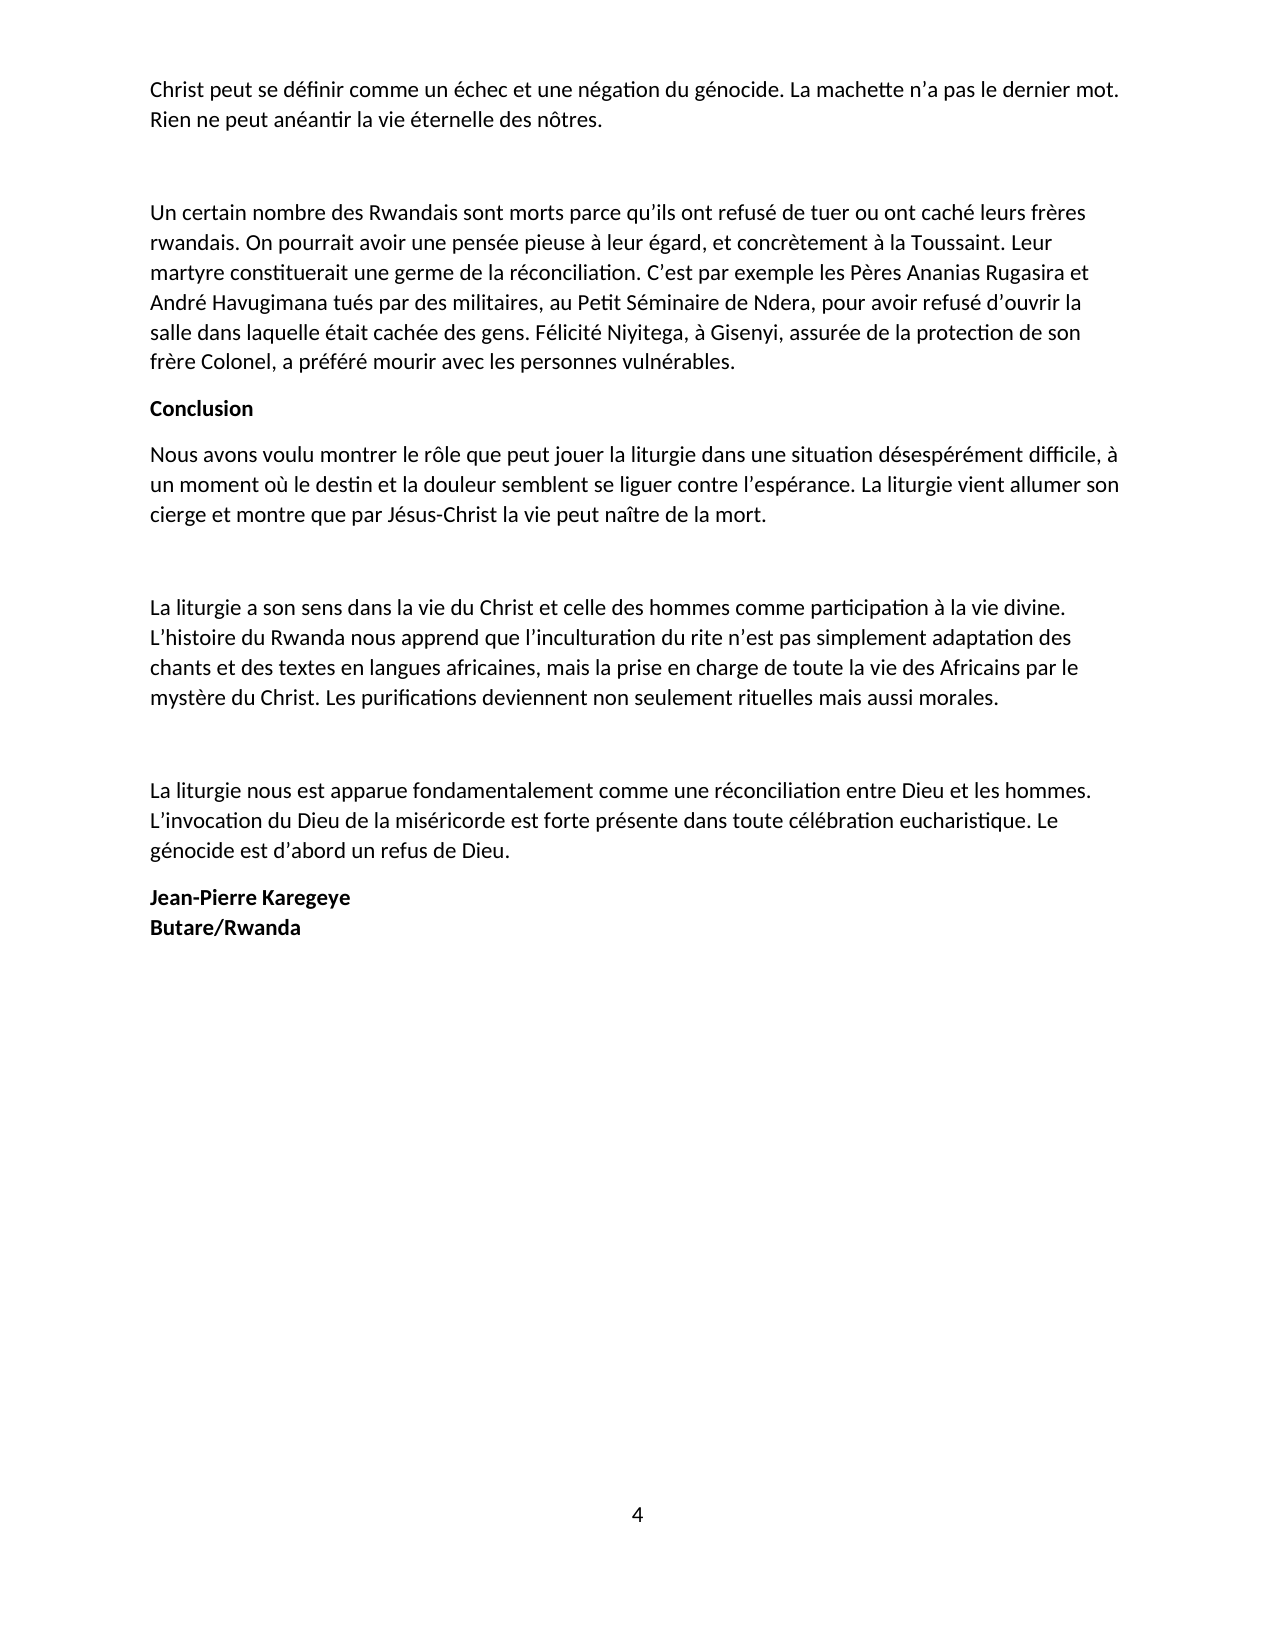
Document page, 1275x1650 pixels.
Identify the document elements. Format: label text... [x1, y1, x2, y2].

text Nous avons voulu montrer le rôle que peut jouer la liturgie dans une situation désespérément difficile, à un moment où le destin et la douleur semblent se liguer contre l’espérance. La liturgie vient allumer son cierge et montre que par Jésus-Christ la vie peut naître de la mort. [150, 441, 1125, 528]
text La liturgie a son sens dans la vie du Christ et celle des hommes comme participation à la vie divine. L’histoire du Rwanda nous apprend que l’inculturation du rite n’est pas simplement adaptation des chants et des textes en langues africaines, mais la prise en charge de toute la vie des Africains par le mystère du Christ. Les purifications deviennent non seulement rituelles mais aussi morales. [150, 593, 1125, 711]
text Conclusion [150, 394, 1125, 422]
text Un certain nombre des Rwandais sont morts parce qu’ils ont refusé de tuer ou ont caché leurs frères rwandais. On pourrait avoir une pensée pieuse à leur égard, et concrètement à la Toussaint. Leur martyre constituerait une germe de la réconciliation. C’est par exemple les Pères Ananias Rugasira et André Havugimana tués par des militaires, au Petit Séminaire de Ndera, pour avoir refusé d’ouvrir la salle dans laquelle était cachée des gens. Félicité Niyitega, à Gisenyi, assurée de la protection de son frère Colonel, a préféré mourir avec les personnes vulnérables. [150, 198, 1125, 376]
text La liturgie nous est apparue fondamentalement comme une réconciliation entre Dieu et les hommes. L’invocation du Dieu de la miséricorde est forte présente dans toute célébration eucharistique. Le génocide est d’abord un refus de Dieu. [150, 776, 1125, 864]
text Christ peut se définir comme un échec et une négation du génocide. La machette n’a pas le dernier mot. Rien ne peut anéantir la vie éternelle des nôtres. [150, 75, 1125, 133]
text Jean-Pierre Karegeye Butare/Rwanda [150, 883, 1125, 941]
